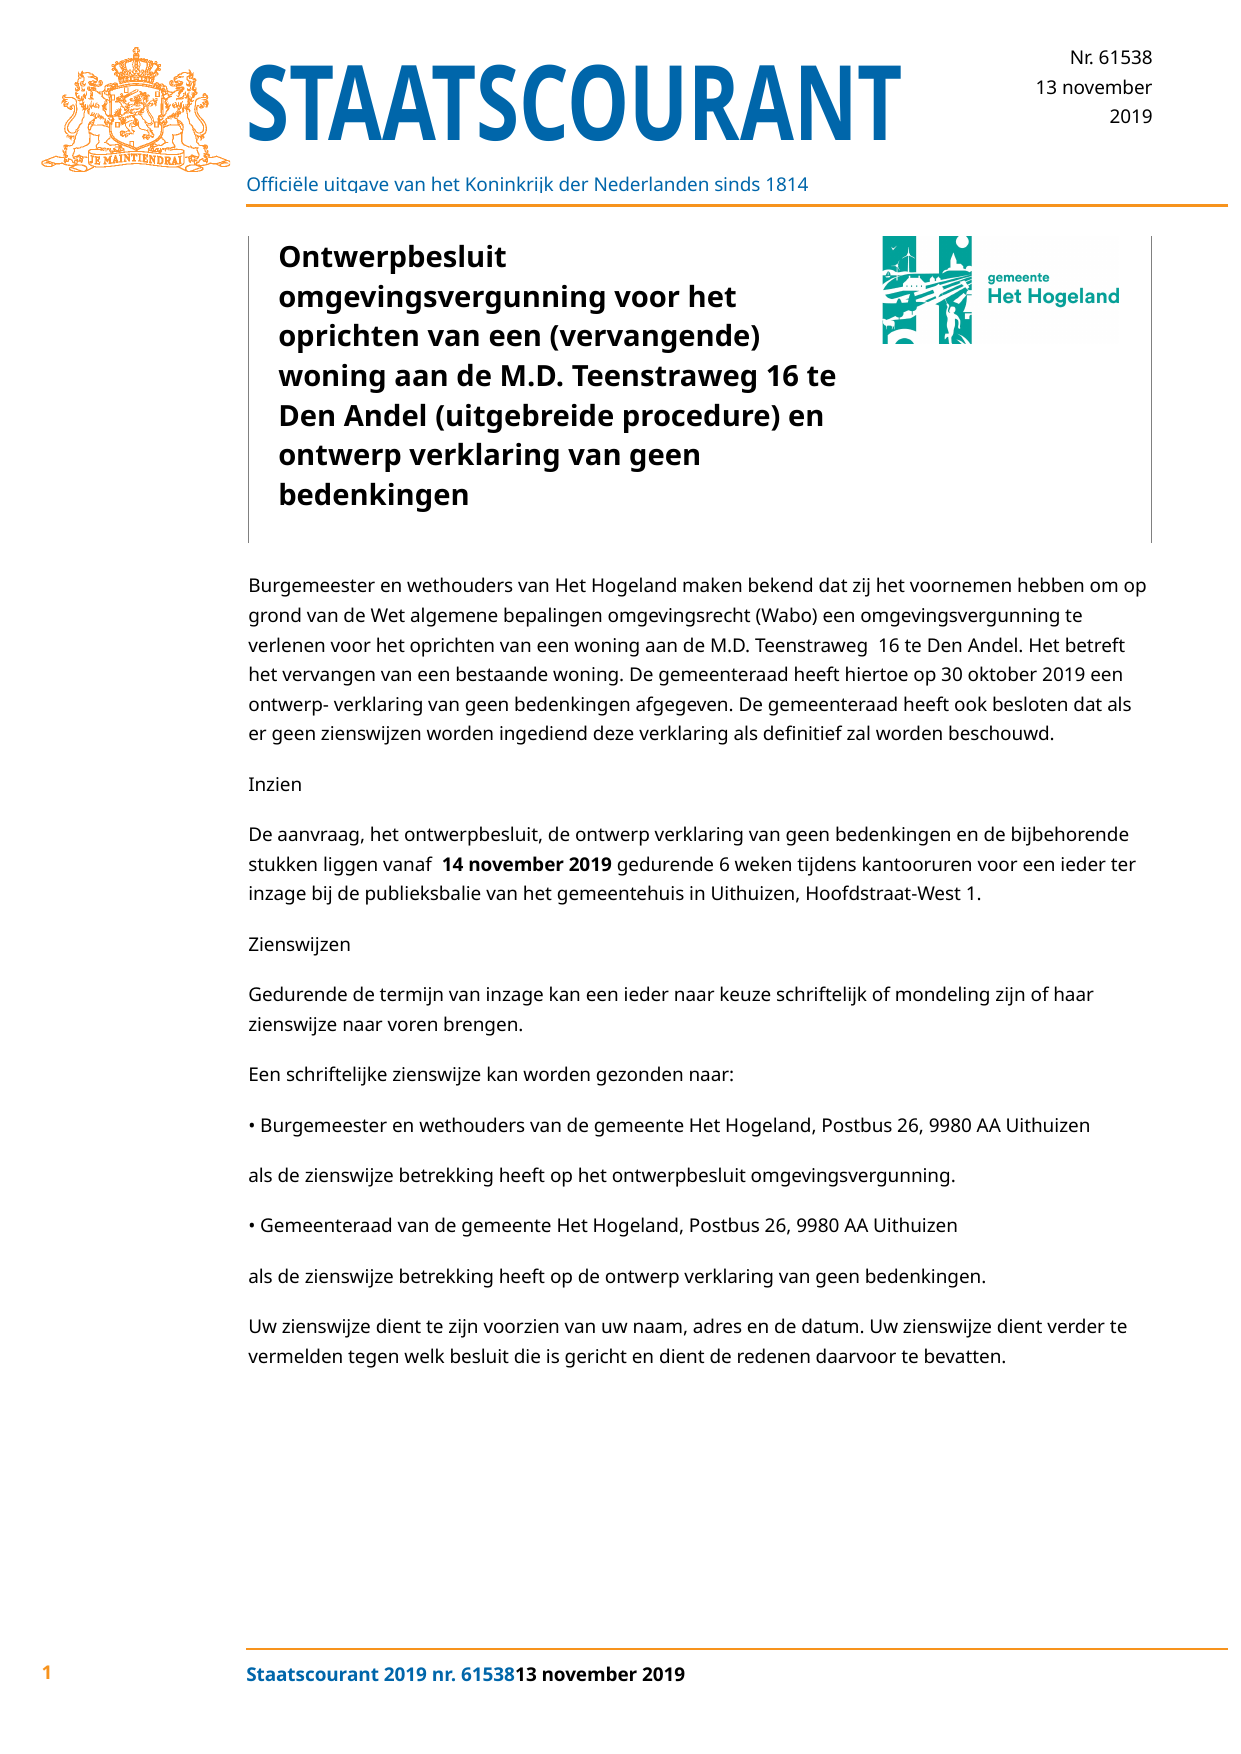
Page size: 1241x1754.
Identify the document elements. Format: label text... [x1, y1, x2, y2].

table_header Ontwerpbesluit omgevingsvergunning voor het oprichten van een (vervangende) woning aan de M.D. Teenstraweg 16 te Den Andel (uitgebreide procedure) en ontwerp verklaring van geen bedenkingen [249, 236, 850, 543]
text Gedurende de termijn van inzage kan een ieder naar keuze schriftelijk of mondeling zijn of haar zienswijze naar voren brengen. [248, 981, 1152, 1037]
text Een schriftelijke zienswijze kan worden gezonden naar: [248, 1061, 1152, 1087]
text als de zienswijze betrekking heeft op het ontwerpbesluit omgevingsvergunning. [248, 1162, 1152, 1188]
text Burgemeester en wethouders van Het Hogeland maken bekend dat zij het voornemen hebben om op grond van de Wet algemene bepalingen omgevingsrecht (Wabo) een omgevingsvergunning te verlenen voor het oprichten van een woning aan de M.D. Teenstraweg 16 te Den Andel. Het betreft het vervangen van een bestaande woning. De gemeenteraad heeft hiertoe op 30 oktober 2019 een ontwerp- verklaring van geen bedenkingen afgegeven. De gemeenteraad heeft ook besloten dat als er geen zienswijzen worden ingediend deze verklaring als definitief zal worden beschouwd. [248, 573, 1152, 746]
text Zienswijzen [248, 931, 1152, 957]
picture [882, 236, 1119, 344]
text Uw zienswijze dient te zijn voorzien van uw naam, adres en de datum. Uw zienswijze dient verder te vermelden tegen welk besluit die is gericht en dient de redenen daarvoor te bevatten. [248, 1313, 1152, 1369]
text • Gemeenteraad van de gemeente Het Hogeland, Postbus 26, 9980 AA Uithuizen [248, 1213, 1152, 1238]
table_header [850, 236, 1151, 543]
text • Burgemeester en wethouders van de gemeente Het Hogeland, Postbus 26, 9980 AA Uithuizen [248, 1112, 1152, 1138]
text als de zienswijze betrekking heeft op de ontwerp verklaring van geen bedenkingen. [248, 1263, 1152, 1289]
text De aanvraag, het ontwerpbesluit, de ontwerp verklaring van geen bedenkingen en de bijbehorende stukken liggen vanaf 14 november 2019 gedurende 6 weken tijdens kantooruren voor een ieder ter inzage bij de publieksbalie van het gemeentehuis in Uithuizen, Hoofdstraat-West 1. [248, 821, 1152, 906]
text Inzien [248, 771, 1152, 797]
picture [41, 47, 231, 172]
